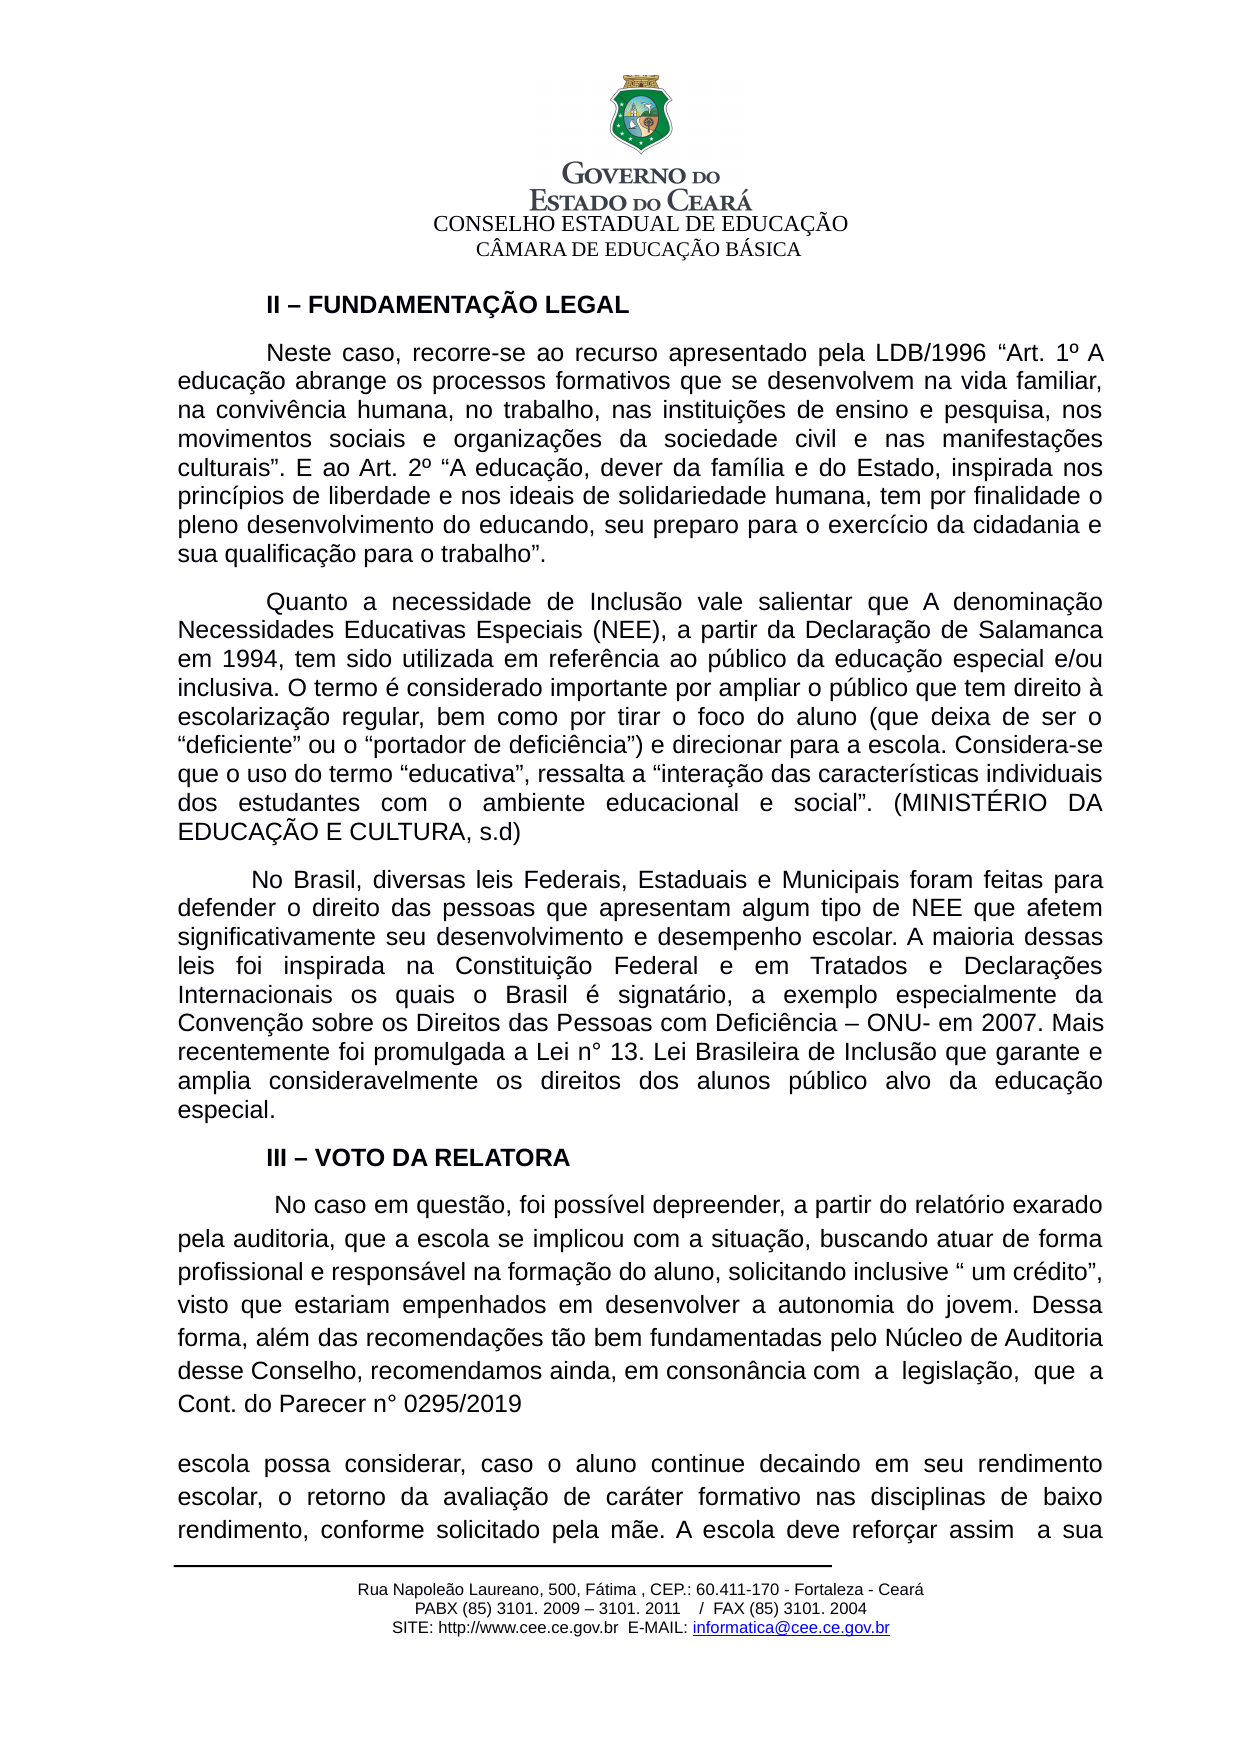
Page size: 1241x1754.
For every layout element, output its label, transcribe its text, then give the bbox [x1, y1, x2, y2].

text No caso em questão, foi possível depreender, a partir do relatório exarado pela auditoria, que a escola se implicou com a situação, buscando atuar de forma profissional e responsável na formação do aluno, solicitando inclusive “ um crédito”, visto que estariam empenhados em desenvolver a autonomia do jovem. Dessa forma, além das recomendações tão bem fundamentadas pelo Núcleo de Auditoria desse Conselho, recomendamos ainda, em consonância com a legislação, que a [177, 1191, 1104, 1384]
text II – FUNDAMENTAÇÃO LEGAL [177, 290, 1104, 318]
text escola possa considerar, caso o aluno continue decaindo em seu rendimento escolar, o retorno da avaliação de caráter formativo nas disciplinas de baixo rendimento, conforme solicitado pela mãe. A escola deve reforçar assim a sua [177, 1449, 1104, 1544]
text Quanto a necessidade de Inclusão vale salientar que A denominação Necessidades Educativas Especiais (NEE), a partir da Declaração de Salamanca em 1994, tem sido utilizada em referência ao público da educação especial e/ou inclusiva. O termo é considerado importante por ampliar o público que tem direito à escolarização regular, bem como por tirar o foco do aluno (que deixa de ser o “deficiente” ou o “portador de deficiência”) e direcionar para a escola. Considera-se que o uso do termo “educativa”, ressalta a “interação das características individuais dos estudantes com o ambiente educacional e social”. (MINISTÉRIO DA EDUCAÇÃO E CULTURA, s.d) [177, 587, 1104, 846]
text No Brasil, diversas leis Federais, Estaduais e Municipais foram feitas para defender o direito das pessoas que apresentam algum tipo de NEE que afetem significativamente seu desenvolvimento e desempenho escolar. A maioria dessas leis foi inspirada na Constituição Federal e em Tratados e Declarações Internacionais os quais o Brasil é signatário, a exemplo especialmente da Convenção sobre os Direitos das Pessoas com Deficiência – ONU- em 2007. Mais recentemente foi promulgada a Lei n° 13. Lei Brasileira de Inclusão que garante e amplia consideravelmente os direitos dos alunos público alvo da educação especial. [177, 865, 1104, 1123]
picture [529, 75, 753, 211]
text Neste caso, recorre-se ao recurso apresentado pela LDB/1996 “Art. 1º A educação abrange os processos formativos que se desenvolvem na vida familiar, na convivência humana, no trabalho, nas instituições de ensino e pesquisa, nos movimentos sociais e organizações da sociedade civil e nas manifestações culturais”. E ao Art. 2º “A educação, dever da família e do Estado, inspirada nos princípios de liberdade e nos ideais de solidariedade humana, tem por finalidade o pleno desenvolvimento do educando, seu preparo para o exercício da cidadania e sua qualificação para o trabalho”. [177, 338, 1104, 568]
text III – VOTO DA RELATORA [177, 1143, 1104, 1171]
text Cont. do Parecer n° 0295/2019 [177, 1389, 1104, 1417]
